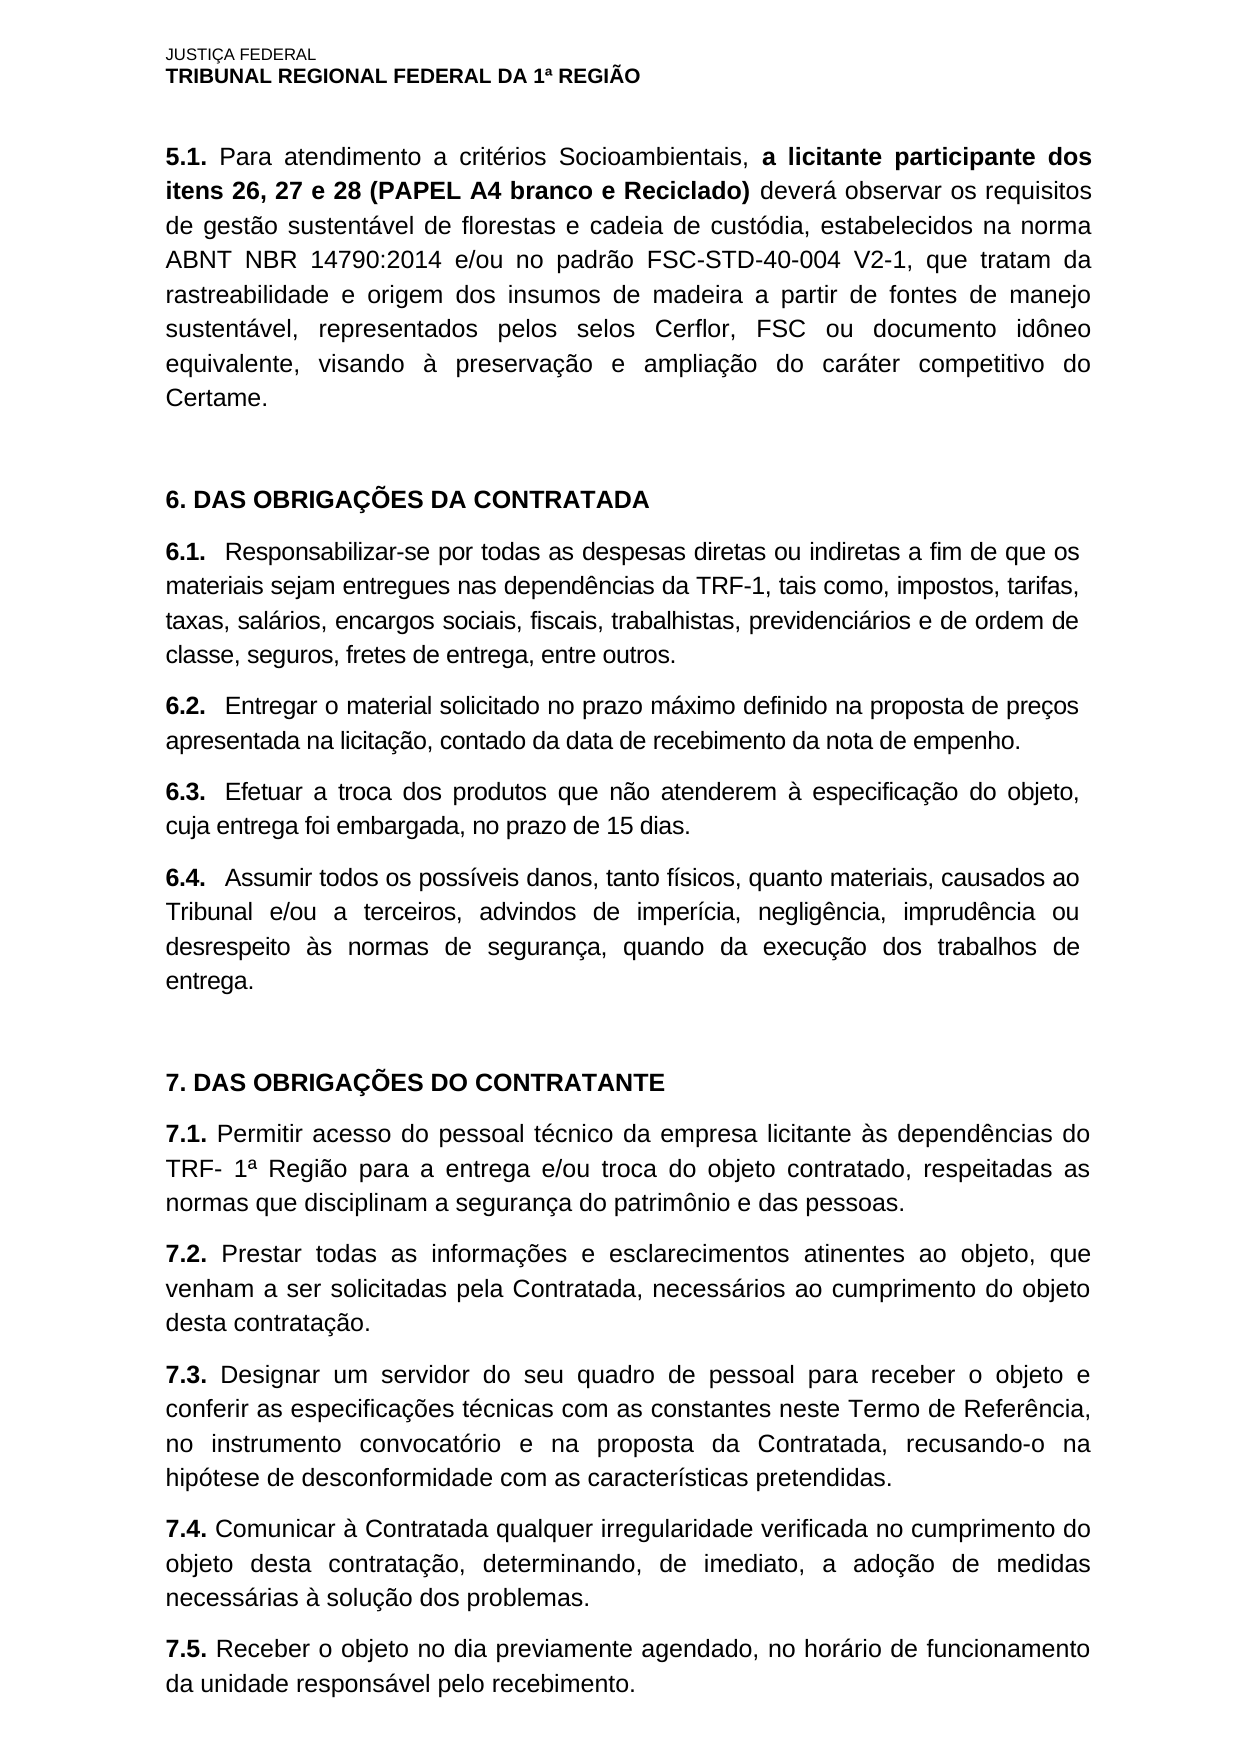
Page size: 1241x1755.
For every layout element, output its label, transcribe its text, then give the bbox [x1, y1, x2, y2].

text 7.3. Designar um servidor do seu quadro de pessoal para receber o objeto e conferir as especificações técnicas com as constantes neste Termo de Referência, no instrumento convocatório e na proposta da Contratada, recusando-o na hipótese de desconformidade com as características pretendidas. [165, 1359, 1093, 1492]
text 7.1. Permitir acesso do pessoal técnico da empresa licitante às dependências do TRF- 1ª Região para a entrega e/ou troca do objeto contratado, respeitadas as normas que disciplinam a segurança do patrimônio e das pessoas. [165, 1119, 1093, 1217]
text 6. DAS OBRIGAÇÕES DA CONTRATADA [165, 485, 1080, 514]
text 7.5. Receber o objeto no dia previamente agendado, no horário de funcionamento da unidade responsável pelo recebimento. [165, 1634, 1093, 1697]
text 6.1. Responsabilizar-se por todas as despesas diretas ou indiretas a fim de que os materiais sejam entregues nas dependências da TRF-1, tais como, impostos, tarifas, taxas, salários, encargos sociais, fiscais, trabalhistas, previdenciários e de ordem de classe, seguros, fretes de entrega, entre outros. [165, 537, 1080, 669]
text 6.4. Assumir todos os possíveis danos, tanto físicos, quanto materiais, causados ao Tribunal e/ou a terceiros, advindos de imperícia, negligência, imprudência ou desrespeito às normas de segurança, quando da execução dos trabalhos de entrega. [165, 862, 1080, 995]
text 5.1. Para atendimento a critérios Socioambientais, a licitante participante dos itens 26, 27 e 28 (PAPEL A4 branco e Reciclado) deverá observar os requisitos de gestão sustentável de florestas e cadeia de custódia, estabelecidos na norma ABNT NBR 14790:2014 e/ou no padrão FSC-STD-40-004 V2-1, que tratam da rastreabilidade e origem dos insumos de madeira a partir de fontes de manejo sustentável, representados pelos selos Cerflor, FSC ou documento idôneo equivalente, visando à preservação e ampliação do caráter competitivo do Certame. [165, 142, 1093, 412]
text 6.3. Efetuar a troca dos produtos que não atenderem à especificação do objeto, cuja entrega foi embargada, no prazo de 15 dias. [165, 777, 1080, 840]
text 7.4. Comunicar à Contratada qualquer irregularidade verificada no cumprimento do objeto desta contratação, determinando, de imediato, a adoção de medidas necessárias à solução dos problemas. [165, 1514, 1093, 1612]
text 7.2. Prestar todas as informações e esclarecimentos atinentes ao objeto, que venham a ser solicitadas pela Contratada, necessários ao cumprimento do objeto desta contratação. [165, 1239, 1093, 1337]
text 7. DAS OBRIGAÇÕES DO CONTRATANTE [165, 1068, 1093, 1097]
text 6.2. Entregar o material solicitado no prazo máximo definido na proposta de preços apresentada na licitação, contado da data de recebimento da nota de empenho. [165, 691, 1080, 754]
